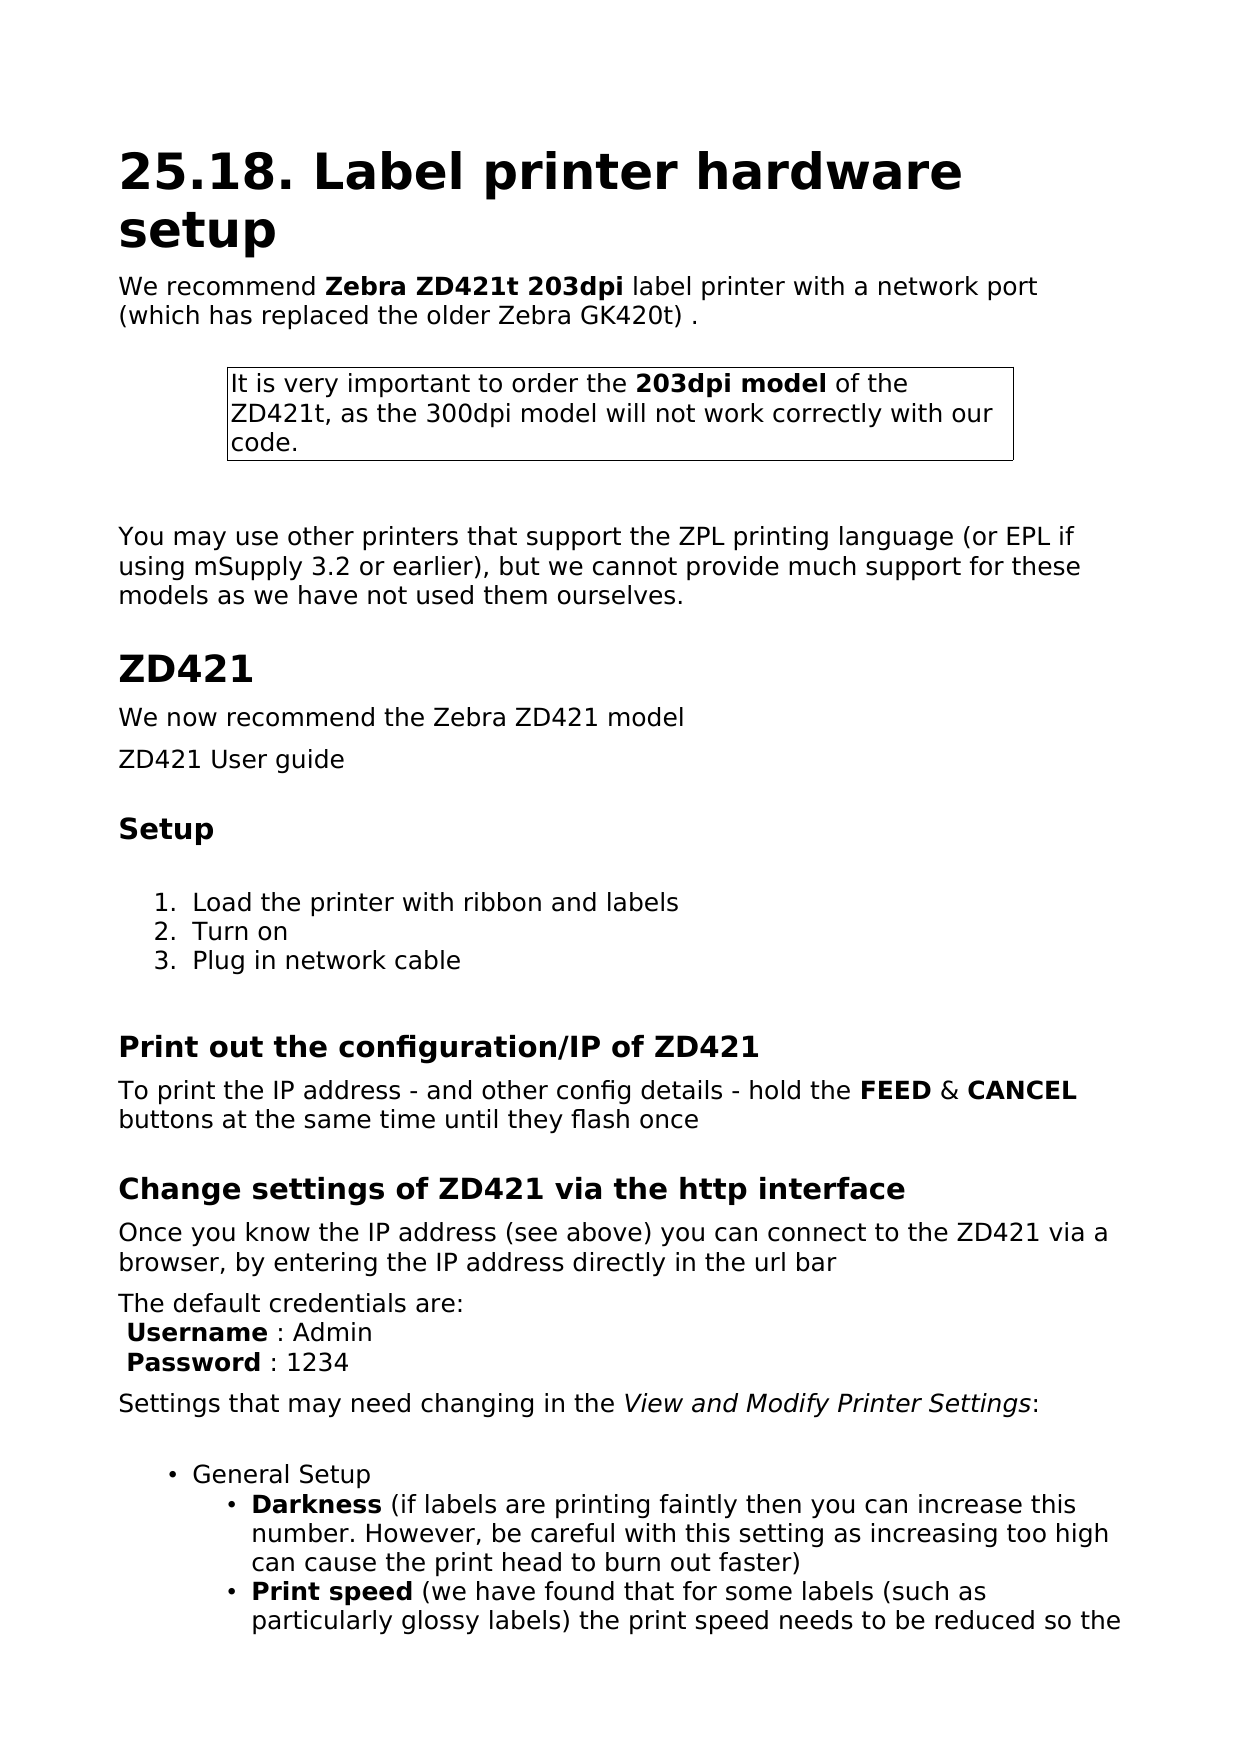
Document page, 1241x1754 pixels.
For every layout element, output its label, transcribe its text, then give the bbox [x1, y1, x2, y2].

list Load the printer with ribbon and labels [177, 888, 1122, 917]
subtitle 25.18. Label printer hardware setup [118, 143, 1122, 259]
text You may use other printers that support the ZPL printing language (or EPL if using mSupply 3.2 or earlier), but we cannot provide much support for these models as we have not used them ourselves. [118, 522, 1122, 610]
text ZD421 User guide [118, 745, 1122, 774]
subtitle Setup [118, 812, 1122, 846]
list General Setup [177, 1461, 1122, 1490]
text Once you know the IP address (see above) you can connect to the ZD421 via a browser, by entering the IP address directly in the url bar [118, 1219, 1122, 1277]
text We now recommend the Zebra ZD421 model [118, 704, 1122, 733]
list Plug in network cable [177, 946, 1122, 975]
text The default credentials are: Username : Admin Password : 1234 [118, 1289, 1122, 1377]
text To print the IP address - and other config details - hold the FEED & CANCEL buttons at the same time until they flash once [118, 1076, 1122, 1135]
subtitle ZD421 [118, 647, 1122, 691]
table_header It is very important to order the 203dpi model of the ZD421t, as the 300dpi model will not work correctly with our code. [228, 368, 1013, 460]
text We recommend Zebra ZD421t 203dpi label printer with a network port (which has replaced the older Zebra GK420t) . [118, 272, 1122, 330]
list Turn on [177, 917, 1122, 946]
list Print speed (we have found that for some labels (such as particularly glossy labels) the print speed needs to be reduced so the [236, 1577, 1122, 1636]
text Settings that may need changing in the View and Modify Printer Settings: [118, 1389, 1122, 1419]
list Darkness (if labels are printing faintly then you can increase this number. However, be careful with this setting as increasing too high can cause the print head to burn out faster) [236, 1490, 1122, 1577]
subtitle Change settings of ZD421 via the http interface [118, 1172, 1122, 1206]
subtitle Print out the configuration/IP of ZD421 [118, 1030, 1122, 1064]
